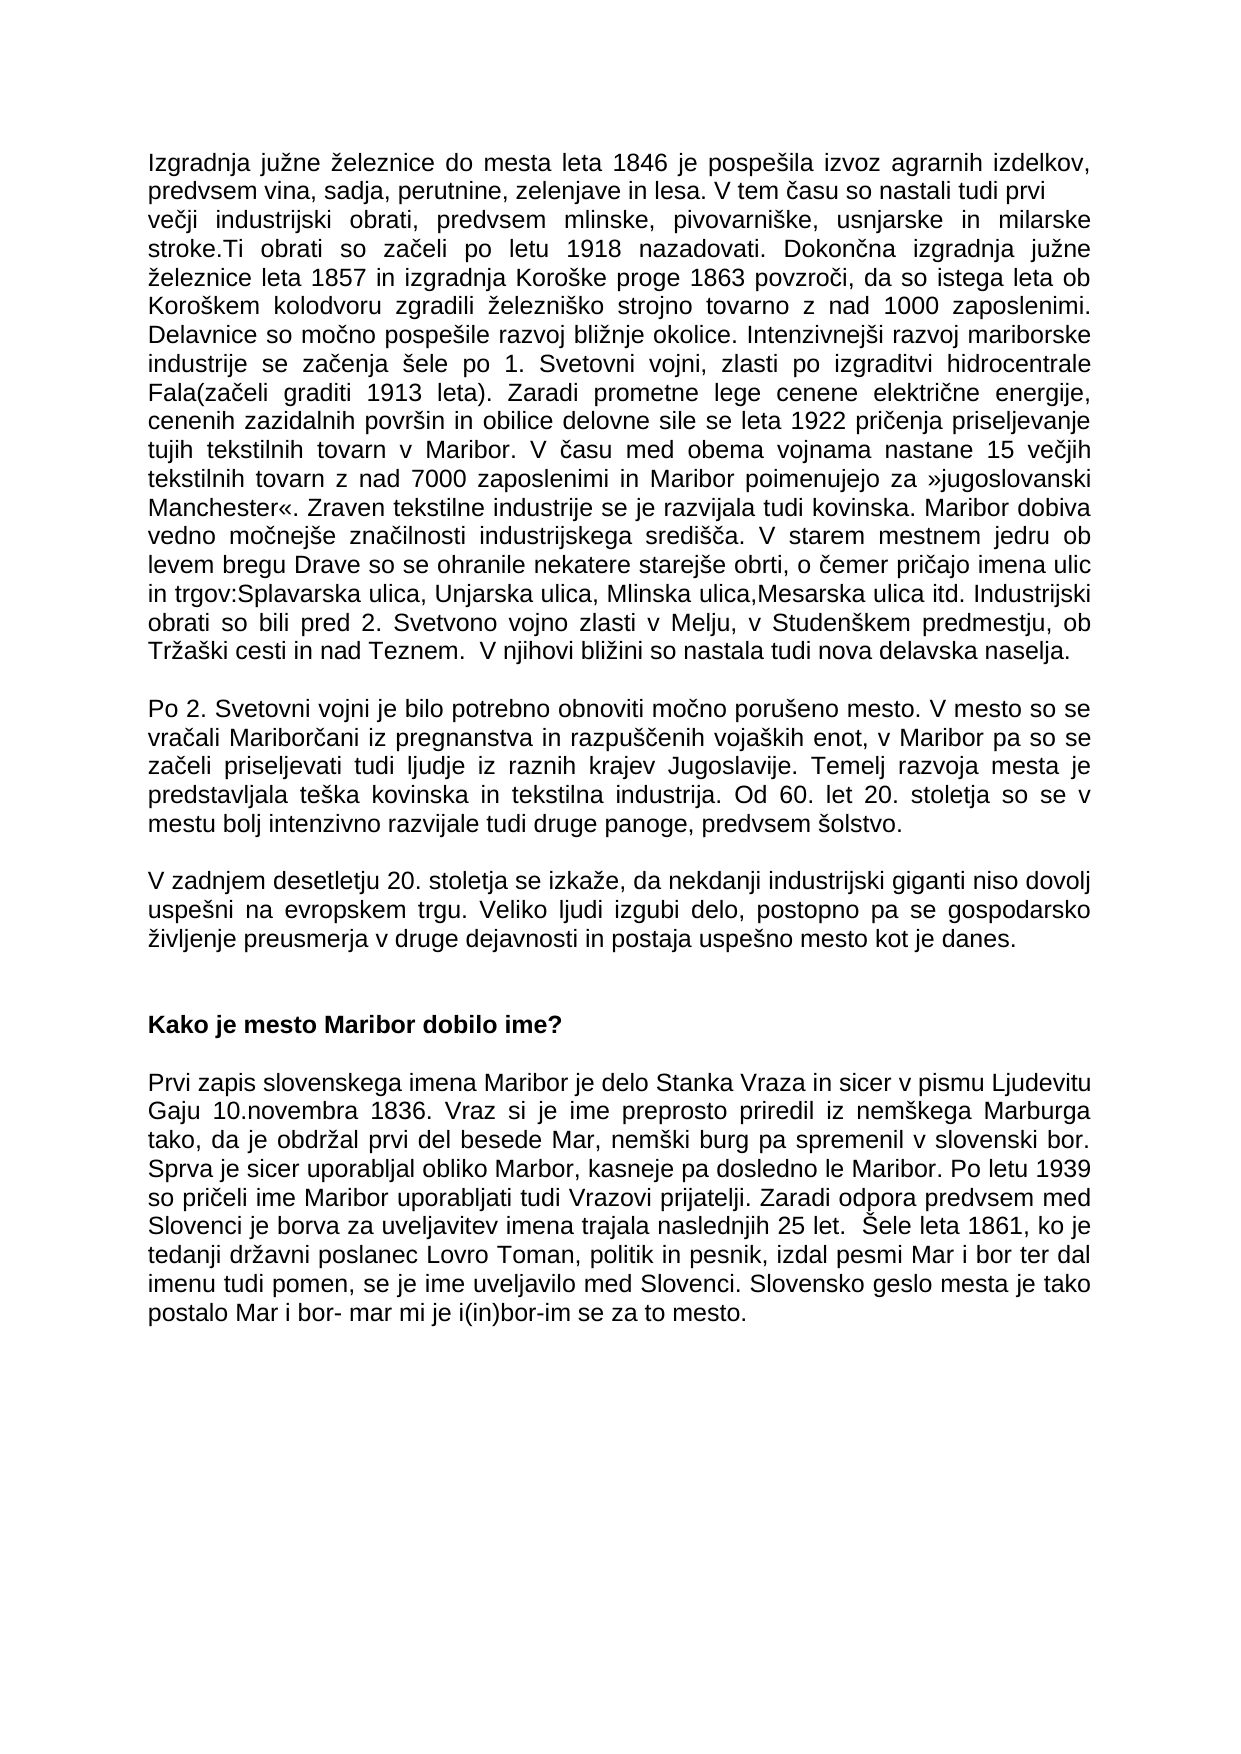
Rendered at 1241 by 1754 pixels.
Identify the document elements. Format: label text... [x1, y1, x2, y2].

text večji industrijski obrati, predvsem mlinske, pivovarniške, usnjarske in milarske stroke.Ti obrati so začeli po letu 1918 nazadovati. Dokončna izgradnja južne železnice leta 1857 in izgradnja Koroške proge 1863 povzroči, da so istega leta ob Koroškem kolodvoru zgradili železniško strojno tovarno z nad 1000 zaposlenimi. Delavnice so močno pospešile razvoj bližnje okolice. Intenzivnejši razvoj mariborske industrije se začenja šele po 1. Svetovni vojni, zlasti po izgraditvi hidrocentrale Fala(začeli graditi 1913 leta). Zaradi prometne lege cenene električne energije, cenenih zazidalnih površin in obilice delovne sile se leta 1922 pričenja priseljevanje tujih tekstilnih tovarn v Maribor. V času med obema vojnama nastane 15 večjih tekstilnih tovarn z nad 7000 zaposlenimi in Maribor poimenujejo za »jugoslovanski Manchester«. Zraven tekstilne industrije se je razvijala tudi kovinska. Maribor dobiva vedno močnejše značilnosti industrijskega središča. V starem mestnem jedru ob levem bregu Drave so se ohranile nekatere starejše obrti, o čemer pričajo imena ulic in trgov:Splavarska ulica, Unjarska ulica, Mlinska ulica,Mesarska ulica itd. Industrijski obrati so bili pred 2. Svetvono vojno zlasti v Melju, v Studenškem predmestju, ob Tržaški cesti in nad Teznem. V njihovi bližini so nastala tudi nova delavska naselja. [148, 205, 1093, 665]
text Izgradnja južne železnice do mesta leta 1846 je pospešila izvoz agrarnih izdelkov, predvsem vina, sadja, perutnine, zelenjave in lesa. V tem času so nastali tudi prvi [148, 148, 1093, 205]
text V zadnjem desetletju 20. stoletja se izkaže, da nekdanji industrijski giganti niso dovolj uspešni na evropskem trgu. Veliko ljudi izgubi delo, postopno pa se gospodarsko življenje preusmerja v druge dejavnosti in postaja uspešno mesto kot je danes. [148, 866, 1093, 953]
text Kako je mesto Maribor dobilo ime? [148, 1010, 1093, 1039]
text Po 2. Svetovni vojni je bilo potrebno obnoviti močno porušeno mesto. V mesto so se vračali Mariborčani iz pregnanstva in razpuščenih vojaških enot, v Maribor pa so se začeli priseljevati tudi ljudje iz raznih krajev Jugoslavije. Temelj razvoja mesta je predstavljala teška kovinska in tekstilna industrija. Od 60. let 20. stoletja so se v mestu bolj intenzivno razvijale tudi druge panoge, predvsem šolstvo. [148, 694, 1093, 838]
text Prvi zapis slovenskega imena Maribor je delo Stanka Vraza in sicer v pismu Ljudevitu Gaju 10.novembra 1836. Vraz si je ime preprosto priredil iz nemškega Marburga tako, da je obdržal prvi del besede Mar, nemški burg pa spremenil v slovenski bor. Sprva je sicer uporabljal obliko Marbor, kasneje pa dosledno le Maribor. Po letu 1939 so pričeli ime Maribor uporabljati tudi Vrazovi prijatelji. Zaradi odpora predvsem med Slovenci je borva za uveljavitev imena trajala naslednjih 25 let. Šele leta 1861, ko je tedanji državni poslanec Lovro Toman, politik in pesnik, izdal pesmi Mar i bor ter dal imenu tudi pomen, se je ime uveljavilo med Slovenci. Slovensko geslo mesta je tako postalo Mar i bor- mar mi je i(in)bor-im se za to mesto. [148, 1068, 1093, 1326]
